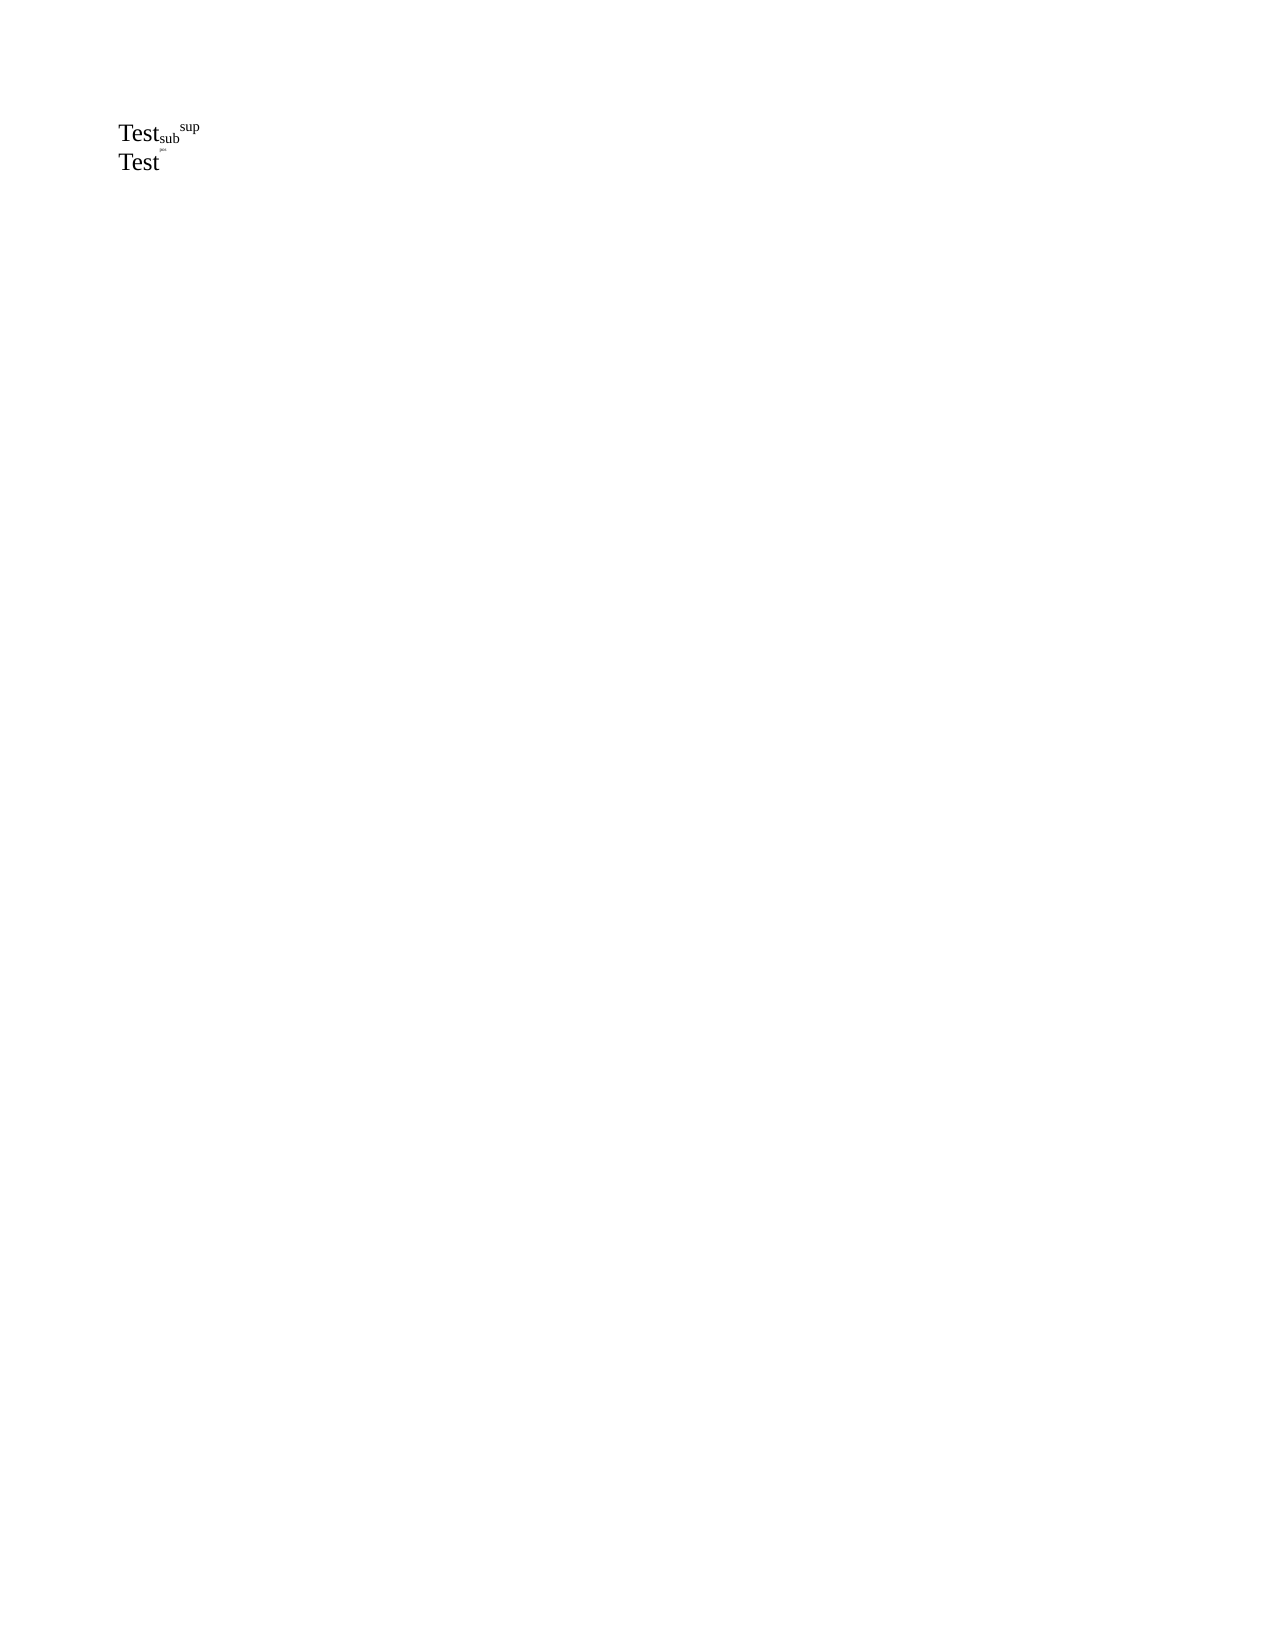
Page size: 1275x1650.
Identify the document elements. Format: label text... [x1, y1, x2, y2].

text Testpos [118, 147, 1157, 176]
text Testsubsup [118, 118, 1157, 147]
